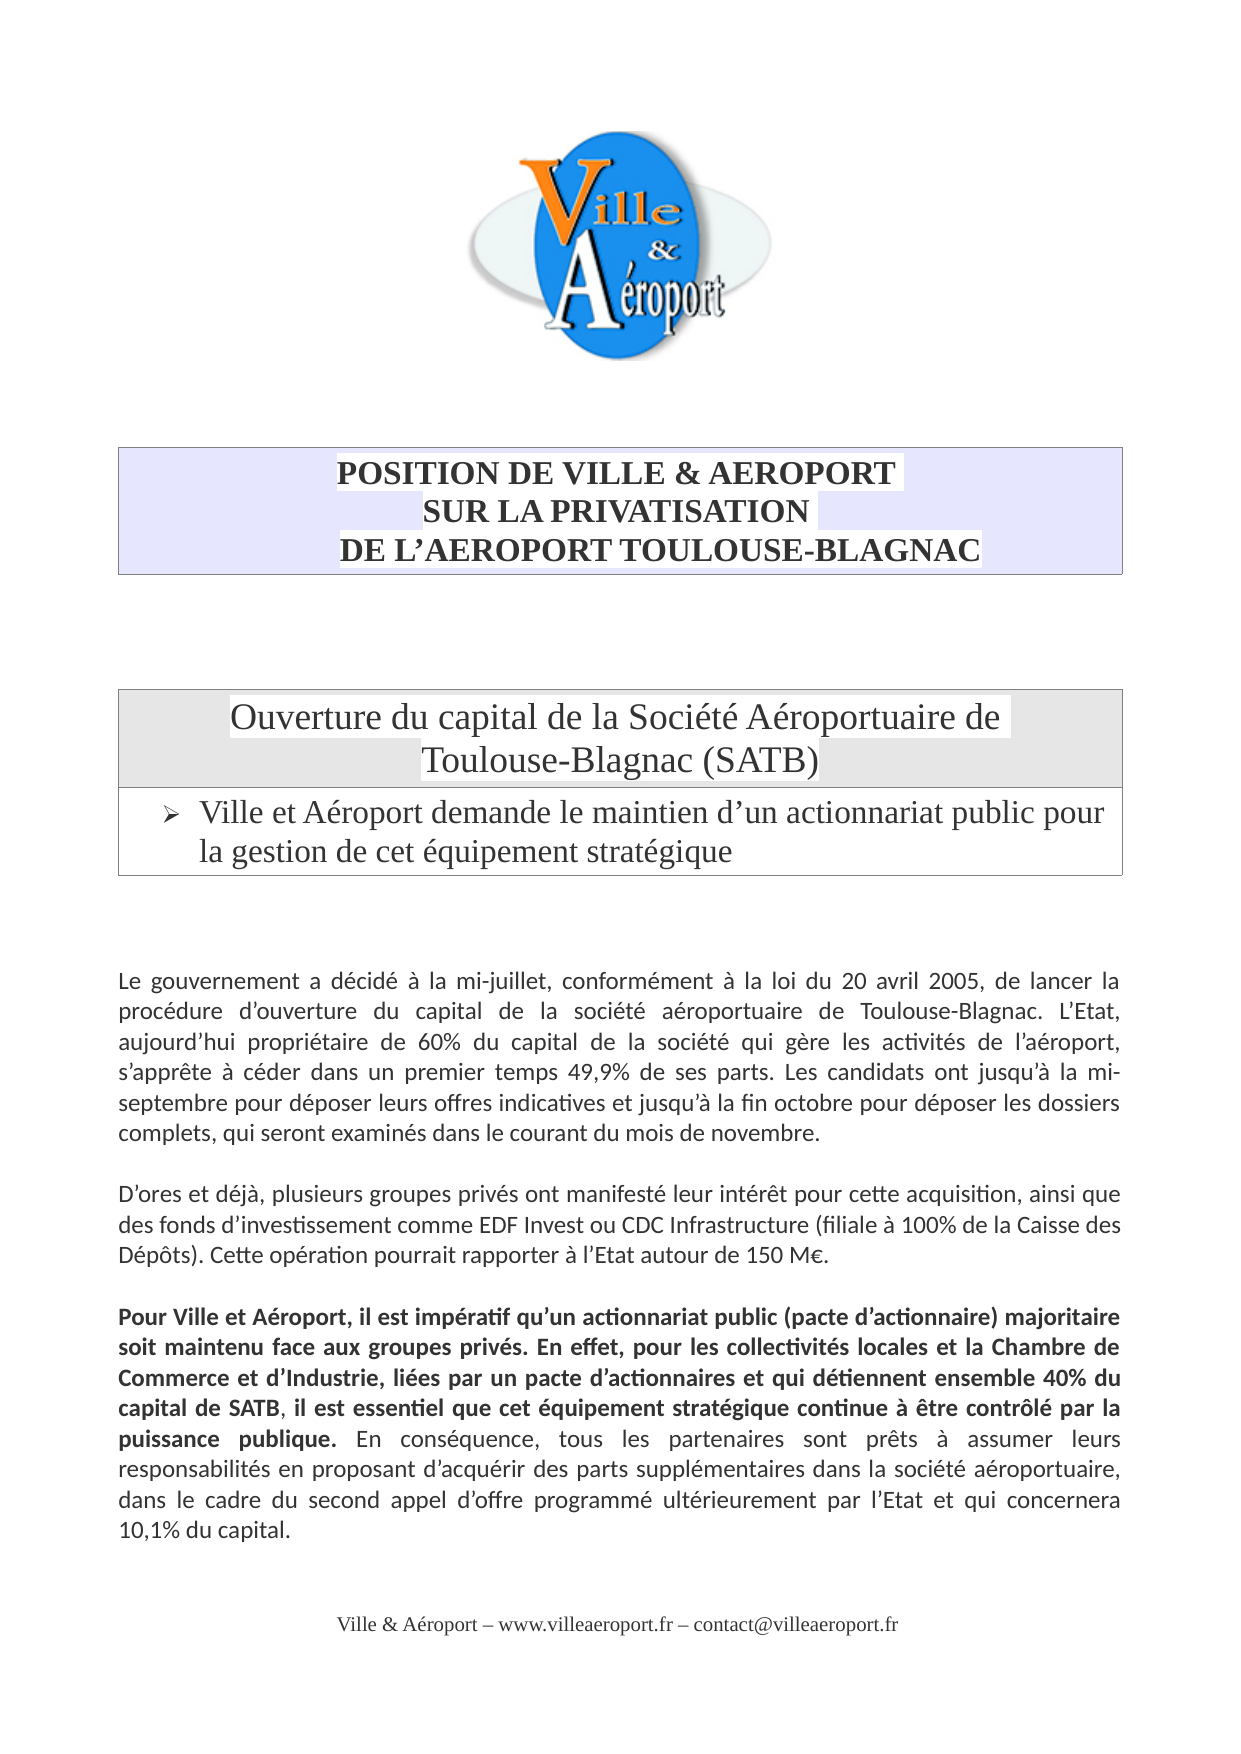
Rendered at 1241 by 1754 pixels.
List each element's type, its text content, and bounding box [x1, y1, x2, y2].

text Pour Ville et Aéroport, il est impératif qu’un actionnariat public (pacte d’actionnaire) majoritaire soit maintenu face aux groupes privés. En effet, pour les collectivités locales et la Chambre de Commerce et d’Industrie, liées par un pacte d’actionnaires et qui détiennent ensemble 40% du capital de SATB, il est essentiel que cet équipement stratégique continue à être contrôlé par la puissance publique. En conséquence, tous les partenaires sont prêts à assumer leurs responsabilités en proposant d’acquérir des parts supplémentaires dans la société aéroportuaire, dans le cadre du second appel d’offre programmé ultérieurement par l’Etat et qui concernera 10,1% du capital. [118, 1301, 1122, 1545]
text Le gouvernement a décidé à la mi-juillet, conformément à la loi du 20 avril 2005, de lancer la procédure d’ouverture du capital de la société aéroportuaire de Toulouse-Blagnac. L’Etat, aujourd’hui propriétaire de 60% du capital de la société qui gère les activités de l’aéroport, s’apprête à céder dans un premier temps 49,9% de ses parts. Les candidats ont jusqu’à la mi-septembre pour déposer leurs offres indicatives et jusqu’à la fin octobre pour déposer les dossiers complets, qui seront examinés dans le courant du mois de novembre. [118, 965, 1122, 1148]
table_header POSITION DE VILLE & AEROPORT SUR LA PRIVATISATION DE L’AEROPORT TOULOUSE-BLAGNAC [119, 448, 1122, 574]
table_header Ouverture du capital de la Société Aéroportuaire de Toulouse-Blagnac (SATB) [119, 690, 1122, 787]
table_cell Ville et Aéroport demande le maintien d’un actionnariat public pour la gestion de cet équipement stratégique [119, 788, 1122, 875]
text D’ores et déjà, plusieurs groupes privés ont manifesté leur intérêt pour cette acquisition, ainsi que des fonds d’investissement comme EDF Invest ou CDC Infrastructure (filiale à 100% de la Caisse des Dépôts). Cette opération pourrait rapporter à l’Etat autour de 150 M€. [118, 1178, 1122, 1270]
picture [463, 131, 777, 361]
